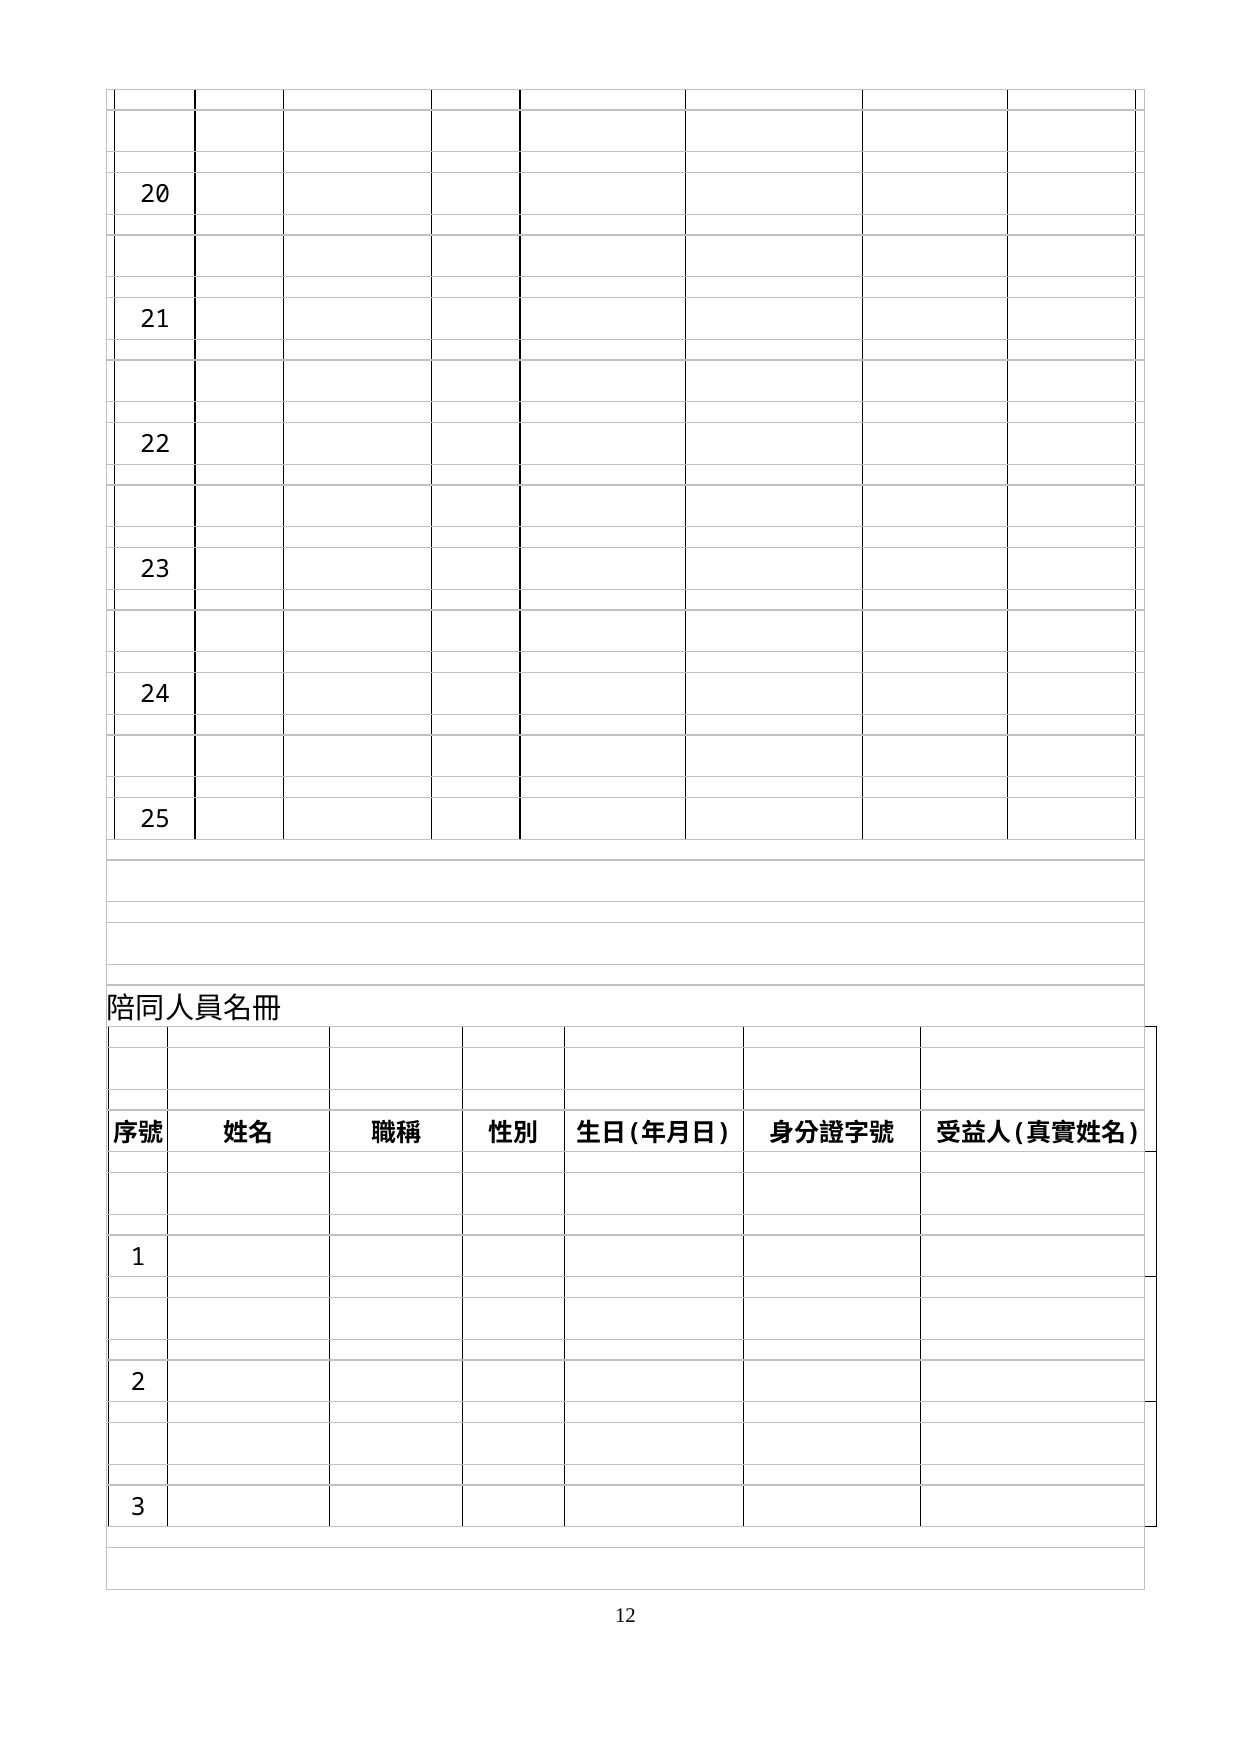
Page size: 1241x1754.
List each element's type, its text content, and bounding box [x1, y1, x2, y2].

table_cell [863, 777, 1007, 797]
table_cell [115, 715, 194, 734]
table_cell [1008, 298, 1135, 339]
table_cell [744, 1277, 920, 1297]
table_header [1145, 1027, 1156, 1151]
text 陪同人員名冊 [107, 986, 1144, 1026]
table_cell [115, 111, 194, 151]
table_cell [463, 1236, 564, 1276]
table_cell [284, 111, 431, 151]
table_cell [115, 215, 194, 234]
table_cell [432, 798, 519, 839]
table_cell [521, 361, 685, 401]
table_header [168, 1090, 329, 1109]
table_cell [330, 1486, 462, 1526]
table_cell [521, 652, 685, 672]
table_cell [565, 1277, 743, 1297]
table_cell [284, 590, 431, 609]
table_cell [196, 486, 283, 526]
table_cell [686, 736, 862, 776]
table_cell [109, 1173, 167, 1214]
table_cell [863, 652, 1007, 672]
table_cell [284, 90, 431, 109]
table_cell [196, 527, 283, 547]
table_cell [863, 465, 1007, 484]
table_cell [863, 548, 1007, 589]
table_cell [196, 652, 283, 672]
table_cell [330, 1402, 462, 1422]
table_cell [432, 736, 519, 776]
table_cell [432, 715, 519, 734]
table_cell [284, 465, 431, 484]
table_cell [330, 1173, 462, 1214]
table_cell [686, 673, 862, 714]
table_cell [863, 527, 1007, 547]
table_cell [432, 277, 519, 297]
table_cell [284, 340, 431, 359]
table_cell [463, 1298, 564, 1339]
table_cell [115, 611, 194, 651]
table_header [330, 1048, 462, 1089]
table_cell [196, 736, 283, 776]
table_cell [863, 798, 1007, 839]
table_cell [863, 90, 1007, 109]
table_cell [432, 486, 519, 526]
table_cell [196, 111, 283, 151]
table_cell [196, 340, 283, 359]
table_cell [521, 548, 685, 589]
table_cell [863, 215, 1007, 234]
table_cell [744, 1298, 920, 1339]
table_cell [109, 1465, 167, 1484]
table_cell [686, 652, 862, 672]
table_cell [196, 402, 283, 422]
table_cell [921, 1215, 1144, 1234]
table_cell [284, 798, 431, 839]
table_cell [432, 173, 519, 214]
table_cell [521, 173, 685, 214]
table_cell [196, 298, 283, 339]
table_cell [521, 90, 685, 109]
table_cell [686, 236, 862, 276]
table_cell [432, 465, 519, 484]
table_cell [284, 548, 431, 589]
table_cell [1008, 402, 1135, 422]
table_header 職稱 [330, 1111, 462, 1151]
table_cell [921, 1402, 1144, 1422]
table_cell [1008, 798, 1135, 839]
table_cell [168, 1423, 329, 1464]
table_header [109, 1090, 167, 1109]
table_cell [432, 673, 519, 714]
table_cell [521, 673, 685, 714]
table_cell [744, 1340, 920, 1359]
table_header [744, 1090, 920, 1109]
table_header 受益人(真實姓名) [921, 1111, 1144, 1151]
table_cell [168, 1277, 329, 1297]
table_cell [432, 652, 519, 672]
table_cell [863, 277, 1007, 297]
table_cell [330, 1298, 462, 1339]
table_cell [686, 777, 862, 797]
table_cell [1145, 1277, 1156, 1401]
table_cell 3 [109, 1486, 167, 1526]
table_cell [521, 236, 685, 276]
table_cell [565, 1173, 743, 1214]
table_cell 25 [115, 798, 194, 839]
table_cell [744, 1465, 920, 1484]
table_cell [921, 1361, 1144, 1401]
table_cell [284, 777, 431, 797]
table_cell [284, 673, 431, 714]
table_cell [115, 361, 194, 401]
table_cell [432, 548, 519, 589]
table_cell [521, 340, 685, 359]
table_cell [432, 298, 519, 339]
table_cell [432, 152, 519, 172]
table_cell [1008, 652, 1135, 672]
table_cell [1145, 1152, 1156, 1276]
table_cell [432, 402, 519, 422]
table_cell [1008, 236, 1135, 276]
table_cell [109, 1215, 167, 1234]
table_cell [744, 1215, 920, 1234]
table_header [109, 1048, 167, 1089]
table_cell [565, 1465, 743, 1484]
table_cell [196, 90, 283, 109]
table_cell 24 [115, 673, 194, 714]
table_cell [196, 277, 283, 297]
table_cell [686, 340, 862, 359]
table_cell [463, 1361, 564, 1401]
table_cell [432, 215, 519, 234]
table_header [921, 1090, 1144, 1109]
table_cell [565, 1486, 743, 1526]
table_cell [863, 590, 1007, 609]
table_cell [196, 590, 283, 609]
table_cell [686, 361, 862, 401]
table_cell [863, 361, 1007, 401]
table_cell [109, 1423, 167, 1464]
table_cell [284, 715, 431, 734]
table_cell [1008, 173, 1135, 214]
table_cell [463, 1423, 564, 1464]
table_cell [463, 1402, 564, 1422]
table_header [168, 1027, 329, 1047]
table_cell [744, 1423, 920, 1464]
table_cell [921, 1152, 1144, 1172]
table_header [109, 1027, 167, 1047]
text [107, 965, 1144, 984]
table_header 身分證字號 [744, 1111, 920, 1151]
table_cell [115, 277, 194, 297]
table_header [565, 1090, 743, 1109]
table_cell [115, 465, 194, 484]
table_cell [196, 361, 283, 401]
table_cell [1008, 527, 1135, 547]
table_cell [168, 1361, 329, 1401]
table_cell [744, 1236, 920, 1276]
table_cell [1008, 715, 1135, 734]
table_cell 22 [115, 423, 194, 464]
table_cell [196, 423, 283, 464]
table_cell [432, 361, 519, 401]
table_cell [921, 1423, 1144, 1464]
table_cell [284, 486, 431, 526]
table_cell [168, 1465, 329, 1484]
table_header 序號 [109, 1111, 167, 1151]
table_cell [863, 423, 1007, 464]
table_cell [1008, 340, 1135, 359]
table_cell [432, 111, 519, 151]
table_header [744, 1027, 920, 1047]
table_cell [284, 652, 431, 672]
table_cell [1008, 111, 1135, 151]
table_cell [686, 111, 862, 151]
table_cell [521, 611, 685, 651]
table_cell [284, 173, 431, 214]
table_cell [744, 1361, 920, 1401]
table_cell [863, 715, 1007, 734]
table_cell [744, 1173, 920, 1214]
table_cell [330, 1215, 462, 1234]
table_cell [463, 1277, 564, 1297]
table_cell [521, 486, 685, 526]
table_cell [196, 715, 283, 734]
table_cell [686, 548, 862, 589]
table_cell [330, 1277, 462, 1297]
table_cell [115, 652, 194, 672]
table_cell [863, 298, 1007, 339]
table_cell [521, 152, 685, 172]
table_cell [565, 1215, 743, 1234]
table_cell [921, 1486, 1144, 1526]
table_cell [521, 111, 685, 151]
table_cell [686, 298, 862, 339]
table_cell [521, 715, 685, 734]
table_cell [196, 798, 283, 839]
table_cell [168, 1340, 329, 1359]
table_header [330, 1090, 462, 1109]
table_cell [686, 173, 862, 214]
table_cell [863, 236, 1007, 276]
table_cell [284, 736, 431, 776]
table_cell [196, 152, 283, 172]
table_cell [1008, 215, 1135, 234]
table_cell [284, 527, 431, 547]
table_cell 20 [115, 173, 194, 214]
table_cell [284, 277, 431, 297]
table_cell [109, 1340, 167, 1359]
table_cell [921, 1465, 1144, 1484]
table_cell [115, 777, 194, 797]
table_header [744, 1048, 920, 1089]
table_cell [196, 548, 283, 589]
table_cell [1008, 486, 1135, 526]
table_cell [1008, 673, 1135, 714]
table_cell [284, 152, 431, 172]
table_cell [744, 1402, 920, 1422]
table_cell [565, 1402, 743, 1422]
table_cell [686, 590, 862, 609]
table_cell [463, 1486, 564, 1526]
table_cell [1008, 277, 1135, 297]
table_header 性別 [463, 1111, 564, 1151]
table_cell [463, 1152, 564, 1172]
table_cell 1 [109, 1236, 167, 1276]
table_cell [565, 1423, 743, 1464]
table_cell [432, 340, 519, 359]
table_cell [1008, 611, 1135, 651]
table_cell [686, 277, 862, 297]
table_cell [863, 611, 1007, 651]
table_cell [196, 465, 283, 484]
table_cell [196, 215, 283, 234]
table_cell [463, 1215, 564, 1234]
table_cell [284, 611, 431, 651]
table_cell [330, 1152, 462, 1172]
table_cell [863, 402, 1007, 422]
table_cell [921, 1236, 1144, 1276]
table_cell [284, 236, 431, 276]
table_cell [115, 152, 194, 172]
table_cell [921, 1277, 1144, 1297]
table_cell [432, 423, 519, 464]
table_header [921, 1048, 1144, 1089]
table_cell [168, 1215, 329, 1234]
table_cell [521, 465, 685, 484]
table_cell [686, 527, 862, 547]
table_cell [521, 402, 685, 422]
table_cell [744, 1486, 920, 1526]
table_cell [686, 215, 862, 234]
table_cell [109, 1402, 167, 1422]
table_cell [1008, 590, 1135, 609]
table_header [168, 1048, 329, 1089]
table_cell [330, 1423, 462, 1464]
table_cell [686, 798, 862, 839]
table_cell [863, 673, 1007, 714]
table_cell [196, 673, 283, 714]
table_cell [432, 236, 519, 276]
table_cell [115, 527, 194, 547]
table_cell [921, 1173, 1144, 1214]
table_cell [565, 1361, 743, 1401]
table_cell [521, 423, 685, 464]
table_cell [109, 1152, 167, 1172]
table_cell [284, 361, 431, 401]
table_cell [744, 1152, 920, 1172]
table_cell [521, 527, 685, 547]
table_cell [196, 236, 283, 276]
table_cell [1008, 777, 1135, 797]
table_cell [115, 486, 194, 526]
table_cell [921, 1340, 1144, 1359]
table_cell [521, 777, 685, 797]
table_cell [565, 1298, 743, 1339]
table_cell [521, 277, 685, 297]
table_cell [330, 1465, 462, 1484]
table_cell [168, 1402, 329, 1422]
table_cell 2 [109, 1361, 167, 1401]
table_cell [463, 1465, 564, 1484]
table_header [565, 1027, 743, 1047]
table_cell [432, 777, 519, 797]
table_cell [686, 486, 862, 526]
table_cell [686, 152, 862, 172]
table_cell [686, 90, 862, 109]
table_cell [432, 590, 519, 609]
table_cell [863, 111, 1007, 151]
table_cell [1008, 361, 1135, 401]
table_cell [432, 90, 519, 109]
table_cell [521, 798, 685, 839]
table_cell [686, 465, 862, 484]
table_cell [521, 298, 685, 339]
table_header [463, 1090, 564, 1109]
table_header [463, 1048, 564, 1089]
table_header [921, 1027, 1144, 1047]
table_cell [863, 736, 1007, 776]
table_cell [521, 215, 685, 234]
table_cell [1008, 548, 1135, 589]
table_cell [109, 1298, 167, 1339]
table_header 生日(年月日) [565, 1111, 743, 1151]
table_cell [284, 402, 431, 422]
table_cell [1008, 423, 1135, 464]
table_cell [463, 1173, 564, 1214]
table_cell [168, 1298, 329, 1339]
table_cell [168, 1236, 329, 1276]
table_cell [863, 152, 1007, 172]
table_cell [1145, 1402, 1156, 1526]
table_cell 21 [115, 298, 194, 339]
table_cell [196, 611, 283, 651]
table_cell [463, 1340, 564, 1359]
table_cell [863, 340, 1007, 359]
table_cell [686, 611, 862, 651]
table_cell [565, 1152, 743, 1172]
table_cell [1008, 90, 1135, 109]
table_cell [196, 777, 283, 797]
table_cell [565, 1340, 743, 1359]
table_cell [284, 215, 431, 234]
table_cell [168, 1152, 329, 1172]
table_cell [1008, 152, 1135, 172]
table_cell [115, 236, 194, 276]
table_cell [432, 611, 519, 651]
table_cell [330, 1340, 462, 1359]
table_cell [168, 1486, 329, 1526]
table_cell [686, 402, 862, 422]
table_cell [686, 423, 862, 464]
table_cell [863, 486, 1007, 526]
table_cell [330, 1236, 462, 1276]
table_header [565, 1048, 743, 1089]
table_cell [109, 1277, 167, 1297]
table_header [463, 1027, 564, 1047]
table_cell [284, 298, 431, 339]
table_cell [115, 736, 194, 776]
table_cell [168, 1173, 329, 1214]
table_cell [921, 1298, 1144, 1339]
table_cell [115, 340, 194, 359]
table_cell [1008, 465, 1135, 484]
table_cell [330, 1361, 462, 1401]
table_cell [284, 423, 431, 464]
table_cell [1008, 736, 1135, 776]
table_cell 23 [115, 548, 194, 589]
table_cell [196, 173, 283, 214]
table_cell [115, 90, 194, 109]
table_cell [521, 736, 685, 776]
table_header [330, 1027, 462, 1047]
table_cell [521, 590, 685, 609]
table_cell [432, 527, 519, 547]
table_header 姓名 [168, 1111, 329, 1151]
table_cell [686, 715, 862, 734]
table_cell [565, 1236, 743, 1276]
table_cell [863, 173, 1007, 214]
table_cell [115, 590, 194, 609]
table_cell [115, 402, 194, 422]
